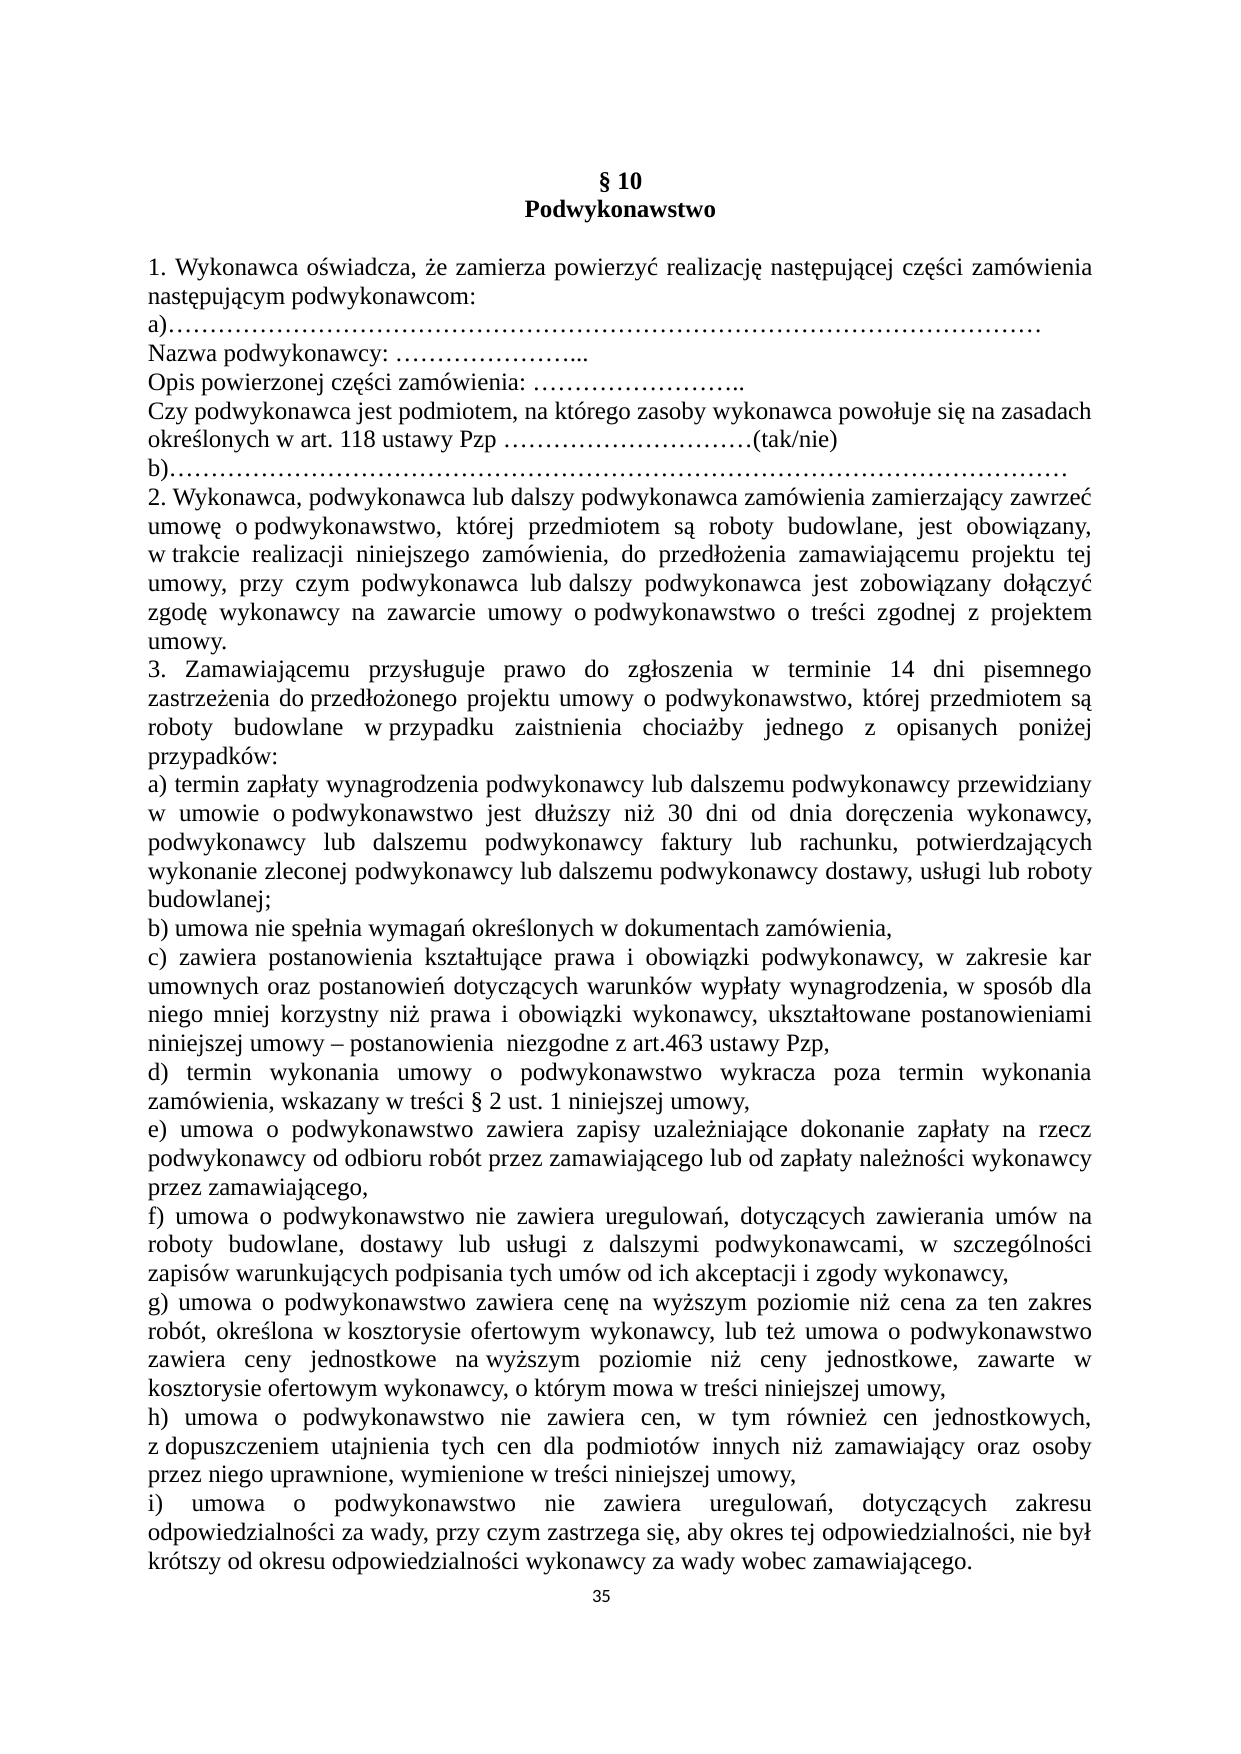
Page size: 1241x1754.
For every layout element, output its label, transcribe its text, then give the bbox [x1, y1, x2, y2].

text i) umowa o podwykonawstwo nie zawiera uregulowań, dotyczących zakresu odpowiedzialności za wady, przy czym zastrzega się, aby okres tej odpowiedzialności, nie był krótszy od okresu odpowiedzialności wykonawcy za wady wobec zamawiającego. [148, 1488, 1093, 1574]
text b) umowa nie spełnia wymagań określonych w dokumentach zamówienia, [148, 913, 1093, 942]
text f) umowa o podwykonawstwo nie zawiera uregulowań, dotyczących zawierania umów na roboty budowlane, dostawy lub usługi z dalszymi podwykonawcami, w szczególności zapisów warunkujących podpisania tych umów od ich akceptacji i zgody wykonawcy, [148, 1201, 1093, 1287]
text a)…………………………………………………………………………………………… [148, 309, 1093, 338]
text h) umowa o podwykonawstwo nie zawiera cen, w tym również cen jednostkowych, z dopuszczeniem utajnienia tych cen dla podmiotów innych niż zamawiający oraz osoby przez niego uprawnione, wymienione w treści niniejszej umowy, [148, 1402, 1093, 1488]
text 2. Wykonawca, podwykonawca lub dalszy podwykonawca zamówienia zamierzający zawrzeć umowę o podwykonawstwo, której przedmiotem są roboty budowlane, jest obowiązany, w trakcie realizacji niniejszego zamówienia, do przedłożenia zamawiającemu projektu tej umowy, przy czym podwykonawca lub dalszy podwykonawca jest zobowiązany dołączyć zgodę wykonawcy na zawarcie umowy o podwykonawstwo o treści zgodnej z projektem umowy. [148, 482, 1093, 654]
text 1. Wykonawca oświadcza, że zamierza powierzyć realizację następującej części zamówienia następującym podwykonawcom: [148, 252, 1093, 309]
text e) umowa o podwykonawstwo zawiera zapisy uzależniające dokonanie zapłaty na rzecz podwykonawcy od odbioru robót przez zamawiającego lub od zapłaty należności wykonawcy przez zamawiającego, [148, 1114, 1093, 1201]
text c) zawiera postanowienia kształtujące prawa i obowiązki podwykonawcy, w zakresie kar umownych oraz postanowień dotyczących warunków wypłaty wynagrodzenia, w sposób dla niego mniej korzystny niż prawa i obowiązki wykonawcy, ukształtowane postanowieniami niniejszej umowy – postanowienia niezgodne z art.463 ustawy Pzp, [148, 942, 1093, 1057]
text 3. Zamawiającemu przysługuje prawo do zgłoszenia w terminie 14 dni pisemnego zastrzeżenia do przedłożonego projektu umowy o podwykonawstwo, której przedmiotem są roboty budowlane w przypadku zaistnienia chociażby jednego z opisanych poniżej przypadków: [148, 654, 1093, 769]
text Czy podwykonawca jest podmiotem, na którego zasoby wykonawca powołuje się na zasadach określonych w art. 118 ustawy Pzp …………………………(tak/nie) [148, 396, 1093, 453]
text g) umowa o podwykonawstwo zawiera cenę na wyższym poziomie niż cena za ten zakres robót, określona w kosztorysie ofertowym wykonawcy, lub też umowa o podwykonawstwo zawiera ceny jednostkowe na wyższym poziomie niż ceny jednostkowe, zawarte w kosztorysie ofertowym wykonawcy, o którym mowa w treści niniejszej umowy, [148, 1287, 1093, 1402]
text Podwykonawstwo [148, 194, 1093, 223]
text d) termin wykonania umowy o podwykonawstwo wykracza poza termin wykonania zamówienia, wskazany w treści § 2 ust. 1 niniejszej umowy, [148, 1057, 1093, 1114]
text § 10 [148, 166, 1093, 194]
text Opis powierzonej części zamówienia: …………………….. [148, 367, 1093, 396]
text Nazwa podwykonawcy: …………………... [148, 338, 1093, 367]
text a) termin zapłaty wynagrodzenia podwykonawcy lub dalszemu podwykonawcy przewidziany w umowie o podwykonawstwo jest dłuższy niż 30 dni od dnia doręczenia wykonawcy, podwykonawcy lub dalszemu podwykonawcy faktury lub rachunku, potwierdzających wykonanie zleconej podwykonawcy lub dalszemu podwykonawcy dostawy, usługi lub roboty budowlanej; [148, 769, 1093, 913]
text b)……………………………………………………………………………………………… [148, 453, 1093, 482]
